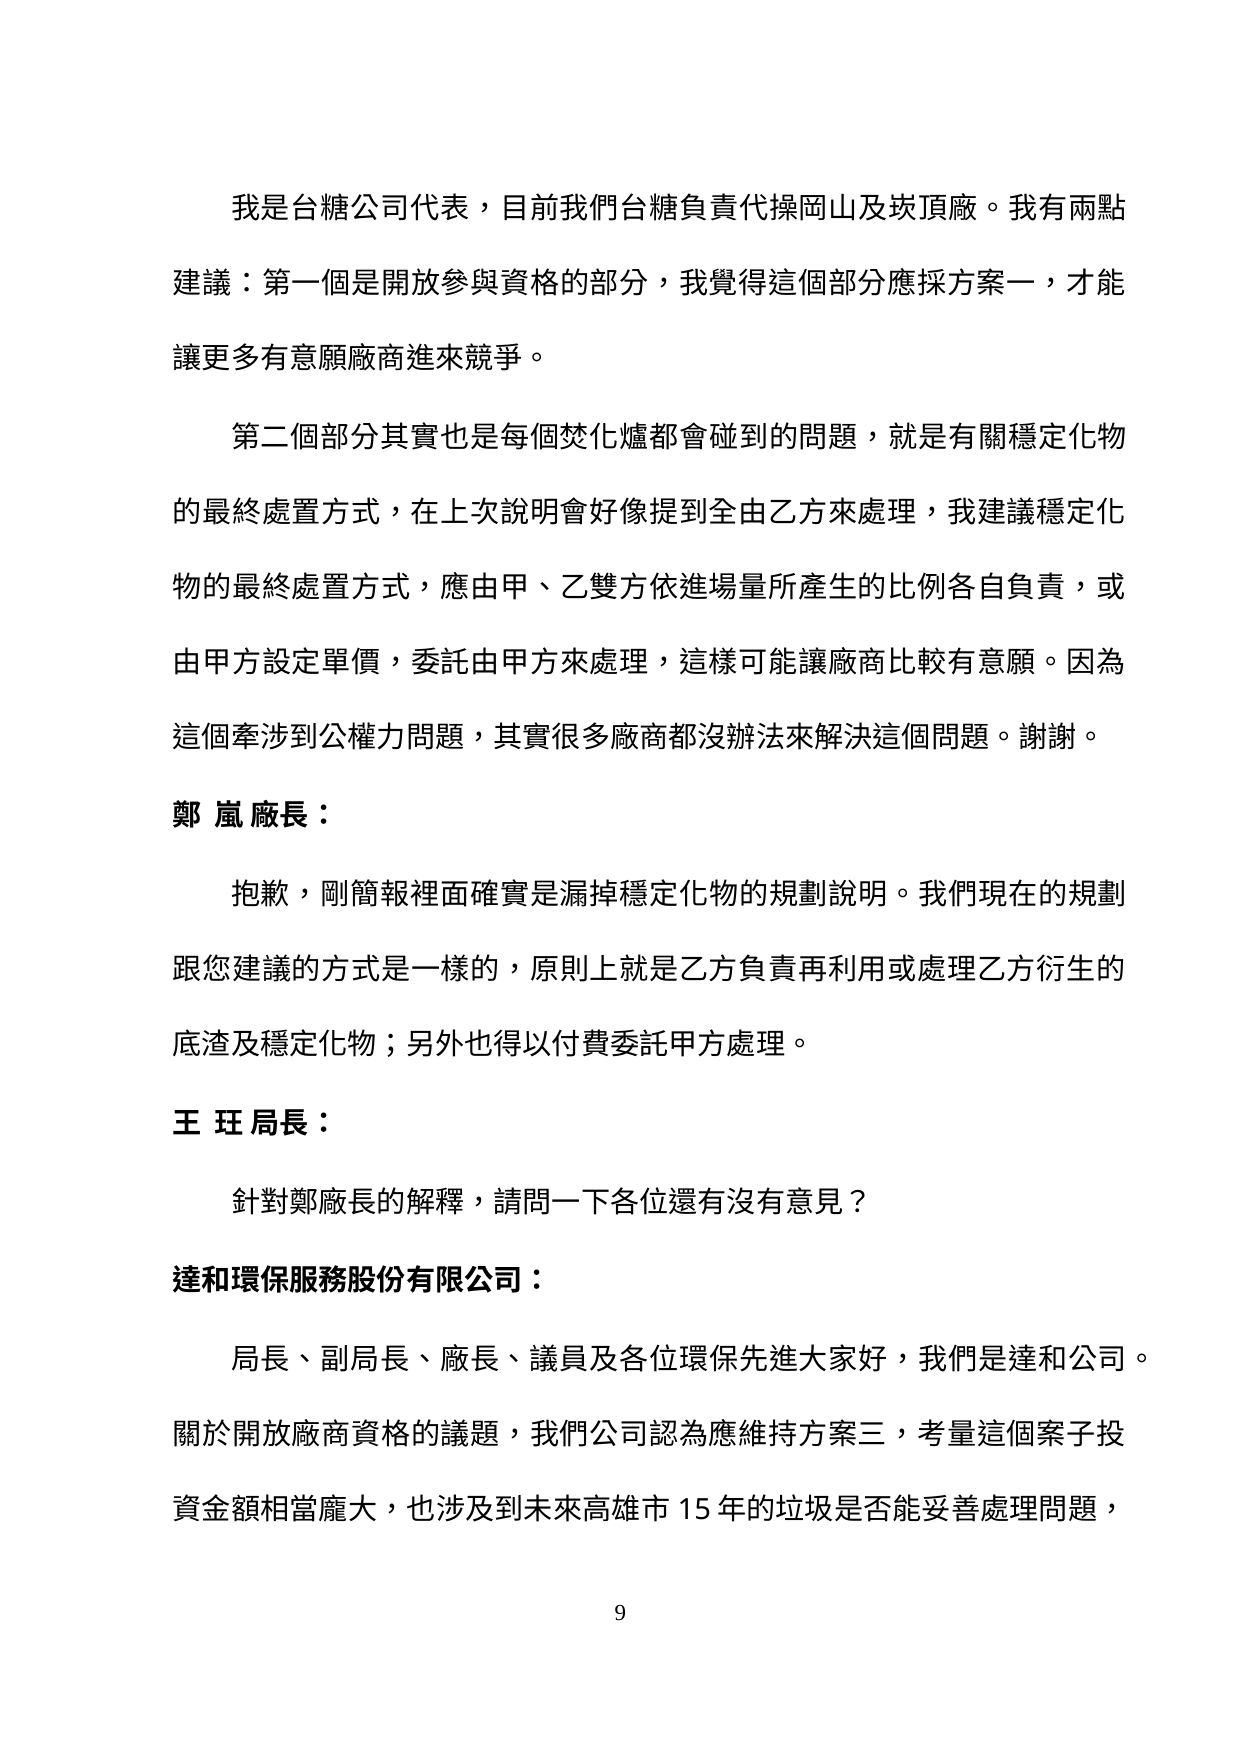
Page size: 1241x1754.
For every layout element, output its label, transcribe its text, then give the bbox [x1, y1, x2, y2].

text 我是台糖公司代表，目前我們台糖負責代操岡山及崁頂廠。我有兩點建議：第一個是開放參與資格的部分，我覺得這個部分應採方案一，才能讓更多有意願廠商進來競爭。 [172, 162, 1128, 387]
text 達和環保服務股份有限公司： [172, 1234, 1128, 1309]
text 王 玨 局長： [172, 1077, 1128, 1152]
text 第二個部分其實也是每個焚化爐都會碰到的問題，就是有關穩定化物的最終處置方式，在上次說明會好像提到全由乙方來處理，我建議穩定化物的最終處置方式，應由甲、乙雙方依進場量所產生的比例各自負責，或由甲方設定單價，委託由甲方來處理，這樣可能讓廠商比較有意願。因為這個牽涉到公權力問題，其實很多廠商都沒辦法來解決這個問題。謝謝。 [172, 391, 1128, 766]
text 抱歉，剛簡報裡面確實是漏掉穩定化物的規劃說明。我們現在的規劃跟您建議的方式是一樣的，原則上就是乙方負責再利用或處理乙方衍生的底渣及穩定化物；另外也得以付費委託甲方處理。 [172, 848, 1128, 1073]
text 局長、副局長、廠長、議員及各位環保先進大家好，我們是達和公司。關於開放廠商資格的議題，我們公司認為應維持方案三，考量這個案子投資金額相當龐大，也涉及到未來高雄市15年的垃圾是否能妥善處理問題，所以我們建議應限定有操作維護、營運實績廠商參與將會比較適合。 [172, 1313, 1128, 1538]
text 針對鄭廠長的解釋，請問一下各位還有沒有意見？ [172, 1156, 1128, 1231]
text 鄭 嵐 廠長： [172, 769, 1128, 844]
